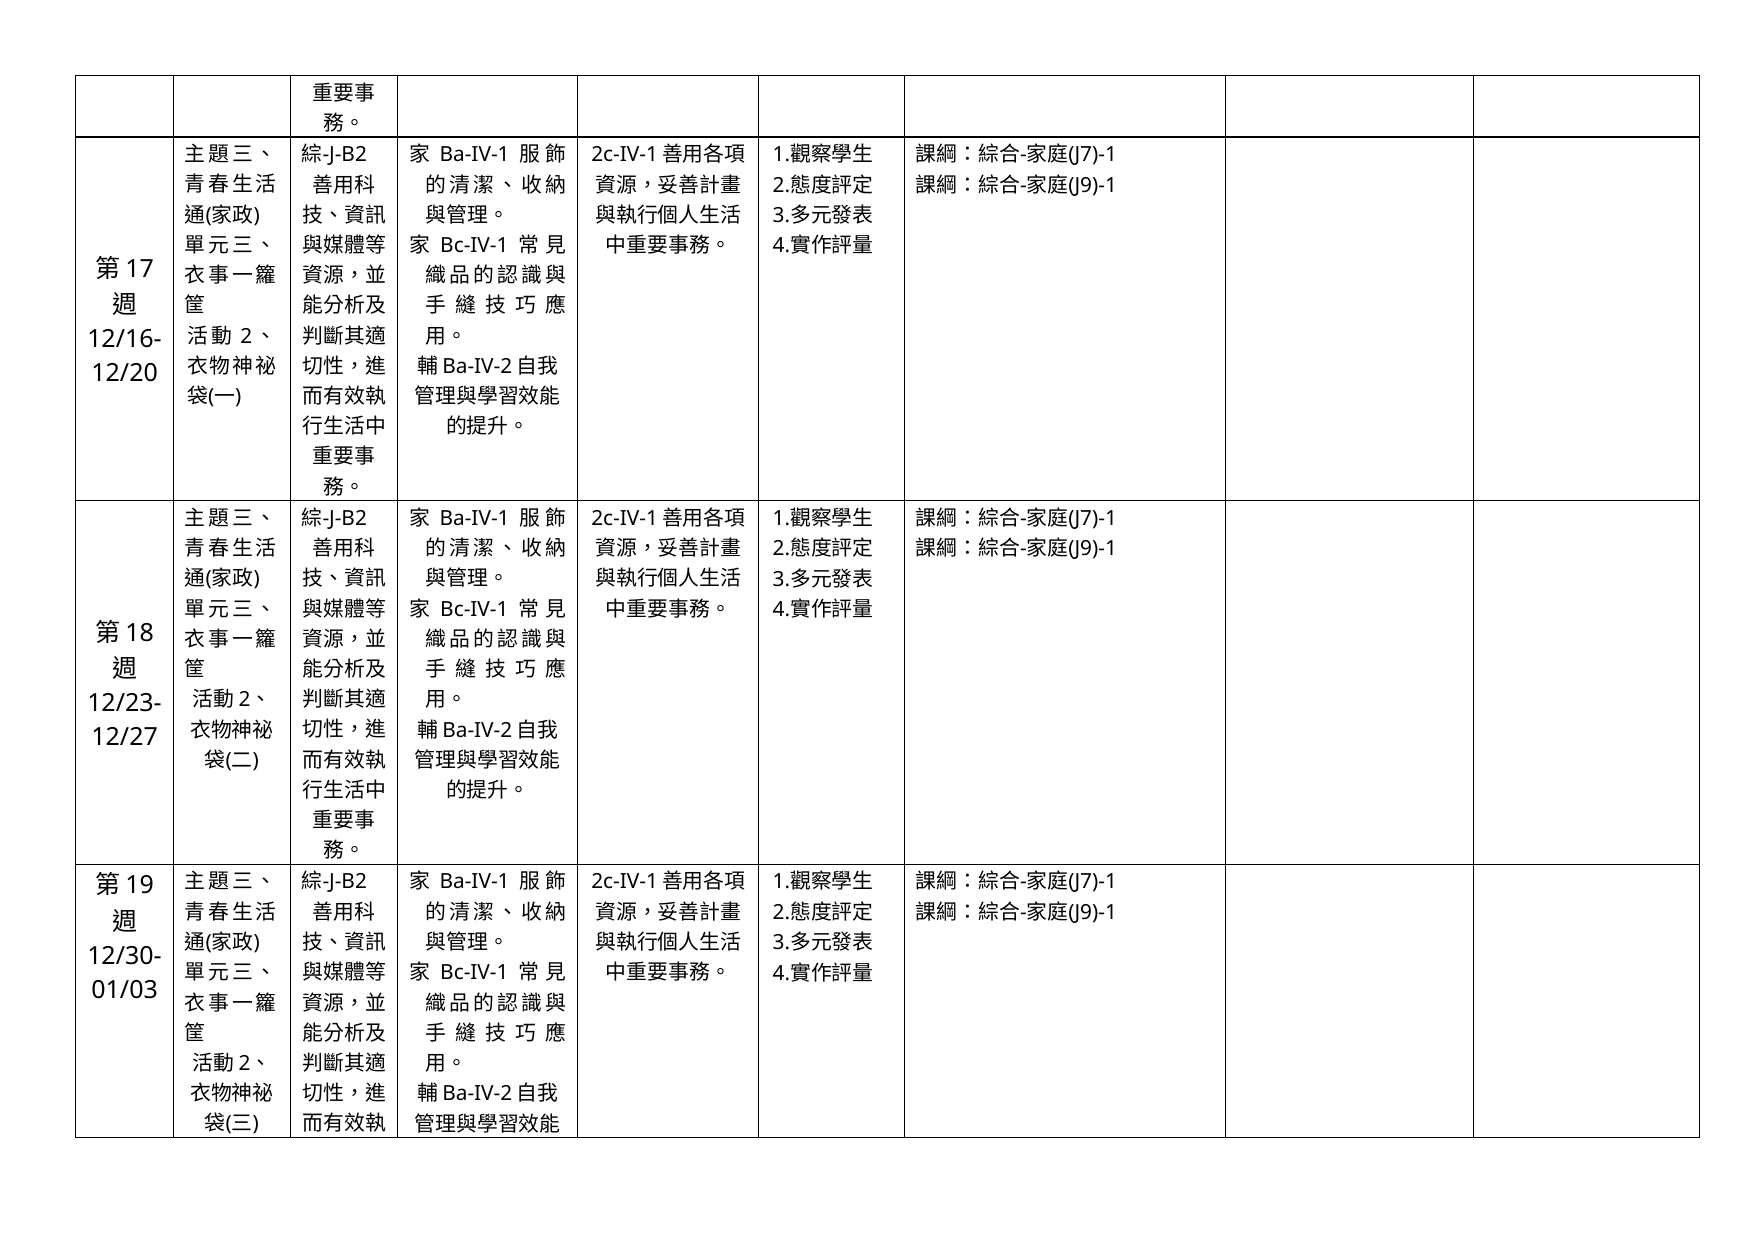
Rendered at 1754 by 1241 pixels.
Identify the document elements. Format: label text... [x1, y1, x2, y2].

table_cell [398, 76, 577, 136]
table_cell [1474, 501, 1699, 864]
table_cell 主題三、青春生活通(家政) 單元三、衣事一籮筐 活動2、衣物神祕袋(二) [174, 501, 290, 864]
table_cell 家Ba-IV-1服飾的清潔、收納與管理。 家Bc-IV-1常見織品的認識與手縫技巧應用。 輔Ba-IV-2自我管理與學習效能 [398, 865, 577, 1137]
table_cell 1.觀察學生 2.態度評定 3.多元發表 4.實作評量 [759, 501, 904, 864]
table_cell 2c-IV-1善用各項資源，妥善計畫與執行個人生活中重要事務。 [578, 501, 758, 864]
table_cell [1474, 865, 1699, 1137]
table_cell 綜-J-B2 善用科技、資訊與媒體等資源，並能分析及判斷其適切性，進而有效執行生活中重要事務。 [291, 501, 397, 864]
table_cell [174, 76, 290, 136]
table_cell [905, 76, 1225, 136]
table_cell [1474, 76, 1699, 136]
table_cell 課綱：綜合-家庭(J7)-1 課綱：綜合-家庭(J9)-1 [905, 865, 1225, 1137]
table_cell 主題三、青春生活通(家政) 單元三、衣事一籮筐 活動2、衣物神祕袋(一) [174, 138, 290, 500]
table_cell [1226, 138, 1473, 500]
table_cell [759, 76, 904, 136]
table_cell [1474, 138, 1699, 500]
table_cell 重要事務。 [291, 76, 397, 136]
table_cell 家Ba-IV-1服飾的清潔、收納與管理。 家Bc-IV-1常見織品的認識與手縫技巧應用。 輔Ba-IV-2自我管理與學習效能的提升。 [398, 138, 577, 500]
table_cell 第19週 12/30-01/03 [76, 865, 173, 1137]
table_cell 綜-J-B2 善用科技、資訊與媒體等資源，並能分析及判斷其適切性，進而有效執 [291, 865, 397, 1137]
table_cell 1.觀察學生 2.態度評定 3.多元發表 4.實作評量 [759, 138, 904, 500]
table_cell 家Ba-IV-1服飾的清潔、收納與管理。 家Bc-IV-1常見織品的認識與手縫技巧應用。 輔Ba-IV-2自我管理與學習效能的提升。 [398, 501, 577, 864]
table_cell [1226, 76, 1473, 136]
table_cell 課綱：綜合-家庭(J7)-1 課綱：綜合-家庭(J9)-1 [905, 501, 1225, 864]
table_cell 課綱：綜合-家庭(J7)-1 課綱：綜合-家庭(J9)-1 [905, 138, 1225, 500]
table_cell 1.觀察學生 2.態度評定 3.多元發表 4.實作評量 [759, 865, 904, 1137]
table_cell 第17週 12/16-12/20 [76, 138, 173, 500]
table_cell [578, 76, 758, 136]
table_cell 綜-J-B2 善用科技、資訊與媒體等資源，並能分析及判斷其適切性，進而有效執行生活中重要事務。 [291, 138, 397, 500]
table_cell 2c-IV-1善用各項資源，妥善計畫與執行個人生活中重要事務。 [578, 138, 758, 500]
table_cell 主題三、青春生活通(家政) 單元三、衣事一籮筐 活動2、衣物神祕袋(三) [174, 865, 290, 1137]
table_cell [76, 76, 173, 136]
table_cell [1226, 865, 1473, 1137]
table_cell 第18週 12/23-12/27 [76, 501, 173, 864]
table_cell 2c-IV-1善用各項資源，妥善計畫與執行個人生活中重要事務。 [578, 865, 758, 1137]
table_cell [1226, 501, 1473, 864]
